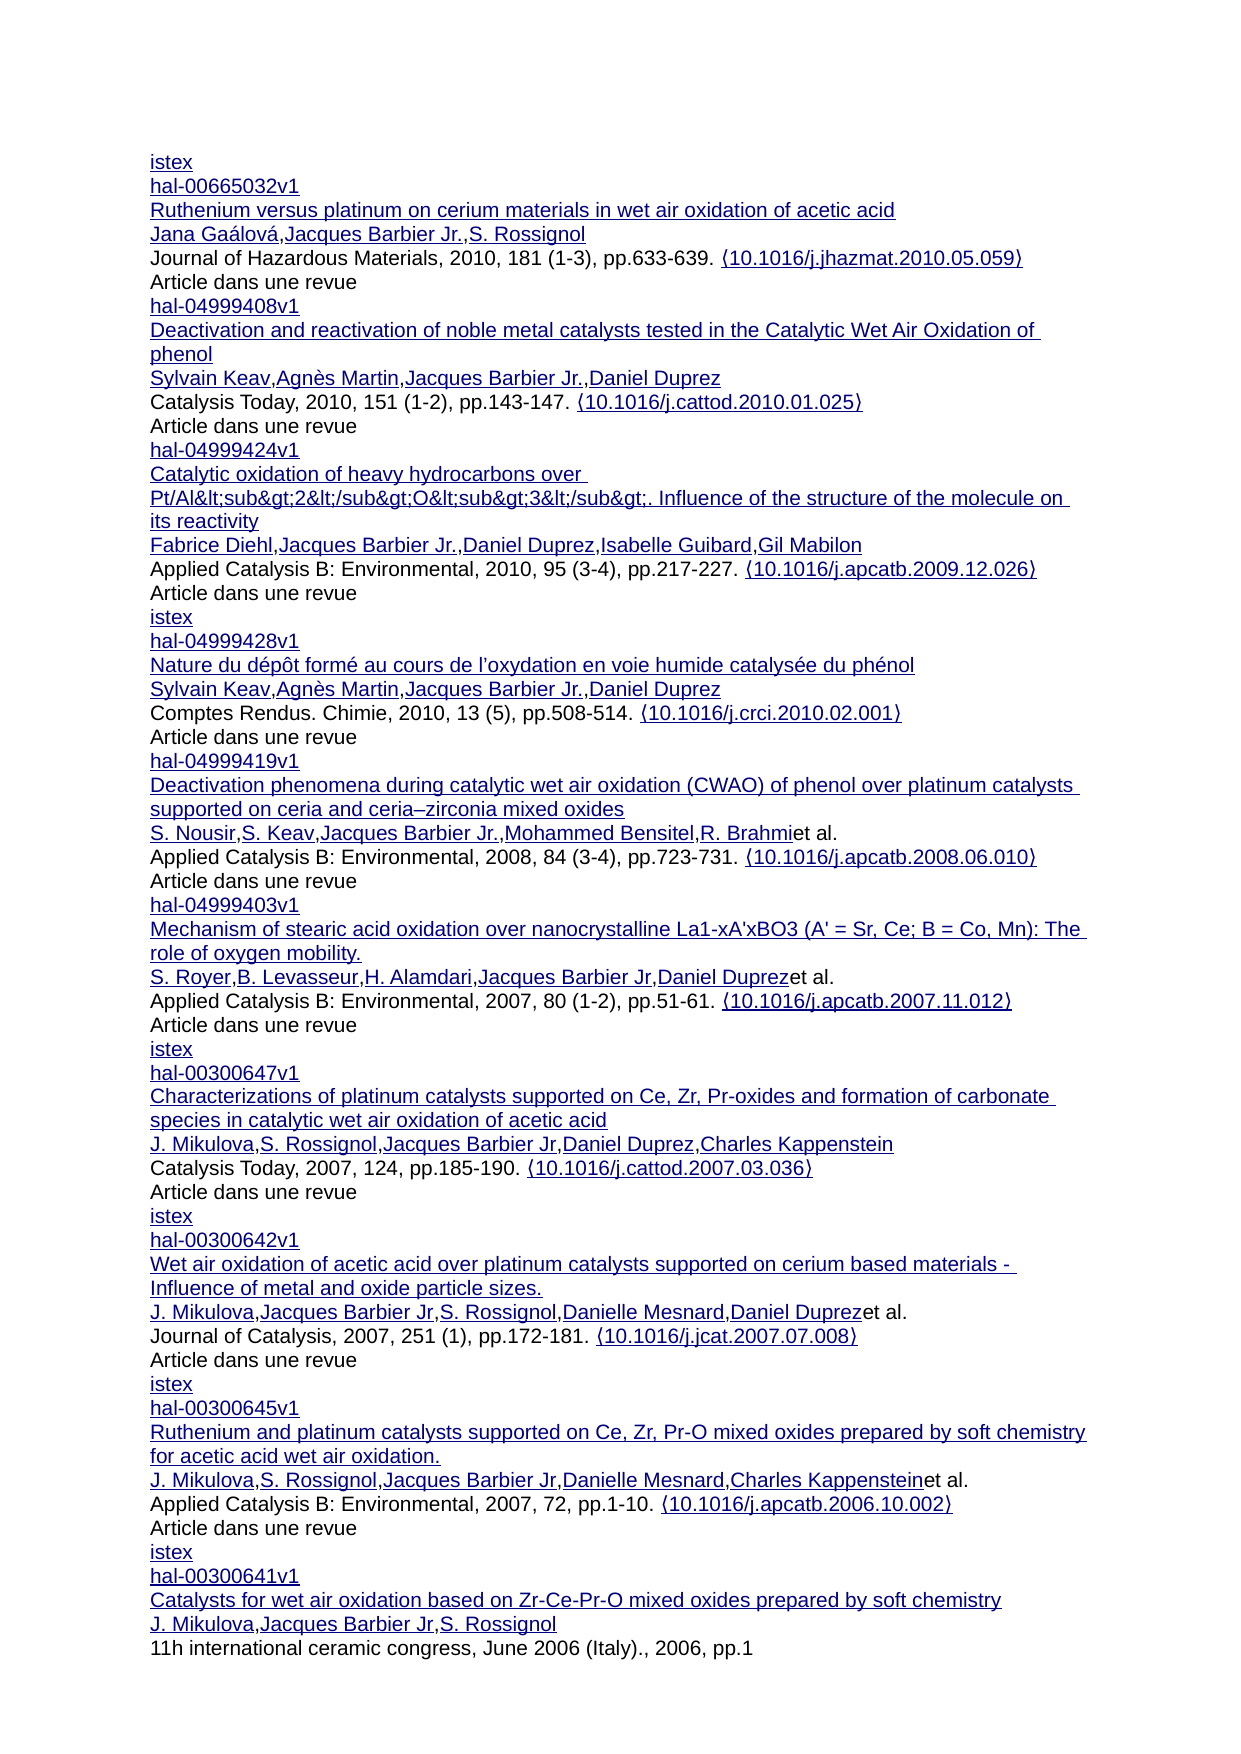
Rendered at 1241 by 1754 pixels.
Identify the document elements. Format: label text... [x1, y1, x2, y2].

table_cell Wet air oxidation of acetic acid over platinum catalysts supported on cerium based materials - Influence of metal and oxide particle sizes. J. Mikulova,Jacques Barbier Jr,S. Rossignol,Danielle Mesnard,Daniel Duprezet al. Journal of Catalysis, 2007, 251 (1), pp.172-181. ⟨10.1016/j.jcat.2007.07.008⟩ Article dans une revue istex hal-00300645v1 [150, 1252, 1090, 1420]
table_cell Characterizations of platinum catalysts supported on Ce, Zr, Pr-oxides and formation of carbonate species in catalytic wet air oxidation of acetic acid J. Mikulova,S. Rossignol,Jacques Barbier Jr,Daniel Duprez,Charles Kappenstein Catalysis Today, 2007, 124, pp.185-190. ⟨10.1016/j.cattod.2007.03.036⟩ Article dans une revue istex hal-00300642v1 [150, 1084, 1090, 1252]
table_cell Mechanism of stearic acid oxidation over nanocrystalline La1-xA'xBO3 (A' = Sr, Ce; B = Co, Mn): The role of oxygen mobility. S. Royer,B. Levasseur,H. Alamdari,Jacques Barbier Jr,Daniel Duprezet al. Applied Catalysis B: Environmental, 2007, 80 (1-2), pp.51-61. ⟨10.1016/j.apcatb.2007.11.012⟩ Article dans une revue istex hal-00300647v1 [150, 917, 1090, 1084]
table_cell Catalytic oxidation of heavy hydrocarbons over Pt/Al&lt;sub&gt;2&lt;/sub&gt;O&lt;sub&gt;3&lt;/sub&gt;. Influence of the structure of the molecule on its reactivity Fabrice Diehl,Jacques Barbier Jr.,Daniel Duprez,Isabelle Guibard,Gil Mabilon Applied Catalysis B: Environmental, 2010, 95 (3-4), pp.217-227. ⟨10.1016/j.apcatb.2009.12.026⟩ Article dans une revue istex hal-04999428v1 [150, 461, 1090, 653]
table_cell Deactivation and reactivation of noble metal catalysts tested in the Catalytic Wet Air Oxidation of phenol Sylvain Keav,Agnès Martin,Jacques Barbier Jr.,Daniel Duprez Catalysis Today, 2010, 151 (1-2), pp.143-147. ⟨10.1016/j.cattod.2010.01.025⟩ Article dans une revue hal-04999424v1 [150, 318, 1090, 461]
table_cell Nature du dépôt formé au cours de l’oxydation en voie humide catalysée du phénol Sylvain Keav,Agnès Martin,Jacques Barbier Jr.,Daniel Duprez Comptes Rendus. Chimie, 2010, 13 (5), pp.508-514. ⟨10.1016/j.crci.2010.02.001⟩ Article dans une revue hal-04999419v1 [150, 653, 1090, 773]
table_cell Catalysts for wet air oxidation based on Zr-Ce-Pr-O mixed oxides prepared by soft chemistry J. Mikulova,Jacques Barbier Jr,S. Rossignol 11h international ceramic congress, June 2006 (Italy)., 2006, pp.1 [150, 1588, 1090, 1659]
table_cell Ruthenium and platinum catalysts supported on Ce, Zr, Pr-O mixed oxides prepared by soft chemistry for acetic acid wet air oxidation. J. Mikulova,S. Rossignol,Jacques Barbier Jr,Danielle Mesnard,Charles Kappensteinet al. Applied Catalysis B: Environmental, 2007, 72, pp.1-10. ⟨10.1016/j.apcatb.2006.10.002⟩ Article dans une revue istex hal-00300641v1 [150, 1420, 1090, 1587]
table_cell Deactivation phenomena during catalytic wet air oxidation (CWAO) of phenol over platinum catalysts supported on ceria and ceria–zirconia mixed oxides S. Nousir,S. Keav,Jacques Barbier Jr.,Mohammed Bensitel,R. Brahmiet al. Applied Catalysis B: Environmental, 2008, 84 (3-4), pp.723-731. ⟨10.1016/j.apcatb.2008.06.010⟩ Article dans une revue hal-04999403v1 [150, 773, 1090, 917]
table_cell Ruthenium versus platinum on cerium materials in wet air oxidation of acetic acid Jana Gaálová,Jacques Barbier Jr.,S. Rossignol Journal of Hazardous Materials, 2010, 181 (1-3), pp.633-639. ⟨10.1016/j.jhazmat.2010.05.059⟩ Article dans une revue hal-04999408v1 [150, 198, 1090, 318]
table_cell istex hal-00665032v1 [150, 150, 1090, 198]
